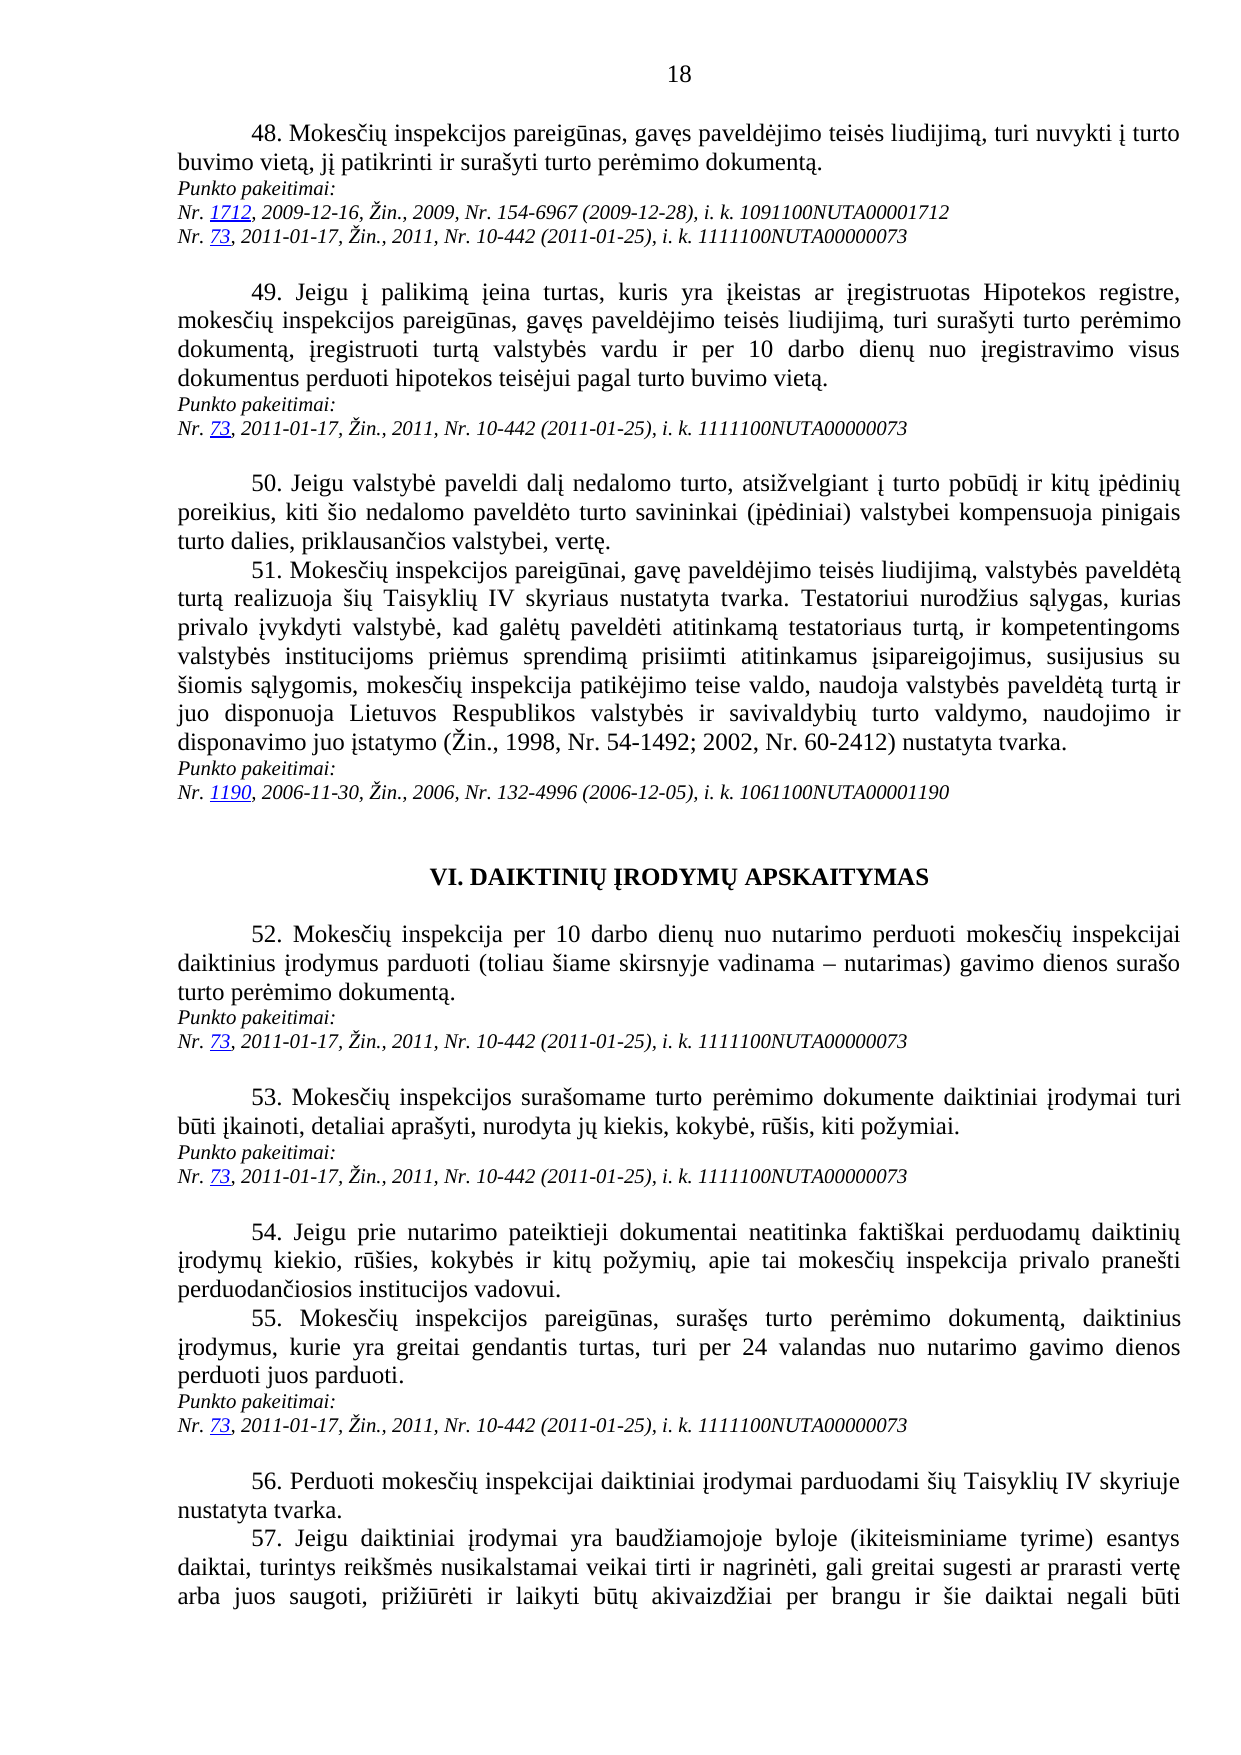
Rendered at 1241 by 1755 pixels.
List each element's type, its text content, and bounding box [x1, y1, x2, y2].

text 55. Mokesčių inspekcijos pareigūnas, surašęs turto perėmimo dokumentą, daiktinius įrodymus, kurie yra greitai gendantis turtas, turi per 24 valandas nuo nutarimo gavimo dienos perduoti juos parduoti. [177, 1303, 1181, 1389]
text VI. DAIKTINIŲ ĮRODYMŲ APSKAITYMAS [177, 862, 1181, 890]
text 57. Jeigu daiktiniai įrodymai yra baudžiamojoje byloje (ikiteisminiame tyrime) esantys daiktai, turintys reikšmės nusikalstamai veikai tirti ir nagrinėti, gali greitai sugesti ar prarasti vertę arba juos saugoti, prižiūrėti ir laikyti būtų akivaizdžiai per brangu ir šie daiktai negali būti [177, 1523, 1181, 1610]
text Punkto pakeitimai: [177, 1140, 1181, 1164]
text Nr. 73, 2011-01-17, Žin., 2011, Nr. 10-442 (2011-01-25), i. k. 1111100NUTA00000073 [177, 1413, 1181, 1437]
text Punkto pakeitimai: [177, 1389, 1181, 1413]
text 51. Mokesčių inspekcijos pareigūnai, gavę paveldėjimo teisės liudijimą, valstybės paveldėtą turtą realizuoja šių Taisyklių IV skyriaus nustatyta tvarka. Testatoriui nurodžius sąlygas, kurias privalo įvykdyti valstybė, kad galėtų paveldėti atitinkamą testatoriaus turtą, ir kompetentingoms valstybės institucijoms priėmus sprendimą prisiimti atitinkamus įsipareigojimus, susijusius su šiomis sąlygomis, mokesčių inspekcija patikėjimo teise valdo, naudoja valstybės paveldėtą turtą ir juo disponuoja Lietuvos Respublikos valstybės ir savivaldybių turto valdymo, naudojimo ir disponavimo juo įstatymo (Žin., 1998, Nr. 54-1492; 2002, Nr. 60-2412) nustatyta tvarka. [177, 555, 1181, 756]
text Punkto pakeitimai: [177, 756, 1181, 780]
text 56. Perduoti mokesčių inspekcijai daiktiniai įrodymai parduodami šių Taisyklių IV skyriuje nustatyta tvarka. [177, 1466, 1181, 1523]
text 48. Mokesčių inspekcijos pareigūnas, gavęs paveldėjimo teisės liudijimą, turi nuvykti į turto buvimo vietą, jį patikrinti ir surašyti turto perėmimo dokumentą. [177, 118, 1181, 176]
text 50. Jeigu valstybė paveldi dalį nedalomo turto, atsižvelgiant į turto pobūdį ir kitų įpėdinių poreikius, kiti šio nedalomo paveldėto turto savininkai (įpėdiniai) valstybei kompensuoja pinigais turto dalies, priklausančios valstybei, vertę. [177, 468, 1181, 555]
text Nr. 73, 2011-01-17, Žin., 2011, Nr. 10-442 (2011-01-25), i. k. 1111100NUTA00000073 [177, 1029, 1181, 1053]
text Nr. 73, 2011-01-17, Žin., 2011, Nr. 10-442 (2011-01-25), i. k. 1111100NUTA00000073 [177, 1164, 1181, 1188]
text 49. Jeigu į palikimą įeina turtas, kuris yra įkeistas ar įregistruotas Hipotekos registre, mokesčių inspekcijos pareigūnas, gavęs paveldėjimo teisės liudijimą, turi surašyti turto perėmimo dokumentą, įregistruoti turtą valstybės vardu ir per 10 darbo dienų nuo įregistravimo visus dokumentus perduoti hipotekos teisėjui pagal turto buvimo vietą. [177, 277, 1181, 392]
text 52. Mokesčių inspekcija per 10 darbo dienų nuo nutarimo perduoti mokesčių inspekcijai daiktinius įrodymus parduoti (toliau šiame skirsnyje vadinama – nutarimas) gavimo dienos surašo turto perėmimo dokumentą. [177, 919, 1181, 1005]
text Punkto pakeitimai: [177, 392, 1181, 416]
text Punkto pakeitimai: [177, 176, 1181, 200]
text Nr. 73, 2011-01-17, Žin., 2011, Nr. 10-442 (2011-01-25), i. k. 1111100NUTA00000073 [177, 224, 1181, 248]
text 54. Jeigu prie nutarimo pateiktieji dokumentai neatitinka faktiškai perduodamų daiktinių įrodymų kiekio, rūšies, kokybės ir kitų požymių, apie tai mokesčių inspekcija privalo pranešti perduodančiosios institucijos vadovui. [177, 1217, 1181, 1303]
text Punkto pakeitimai: [177, 1005, 1181, 1029]
text Nr. 73, 2011-01-17, Žin., 2011, Nr. 10-442 (2011-01-25), i. k. 1111100NUTA00000073 [177, 416, 1181, 440]
text Nr. 1712, 2009-12-16, Žin., 2009, Nr. 154-6967 (2009-12-28), i. k. 1091100NUTA00001712 [177, 200, 1181, 224]
text Nr. 1190, 2006-11-30, Žin., 2006, Nr. 132-4996 (2006-12-05), i. k. 1061100NUTA00001190 [177, 780, 1181, 804]
text 53. Mokesčių inspekcijos surašomame turto perėmimo dokumente daiktiniai įrodymai turi būti įkainoti, detaliai aprašyti, nurodyta jų kiekis, kokybė, rūšis, kiti požymiai. [177, 1082, 1181, 1140]
